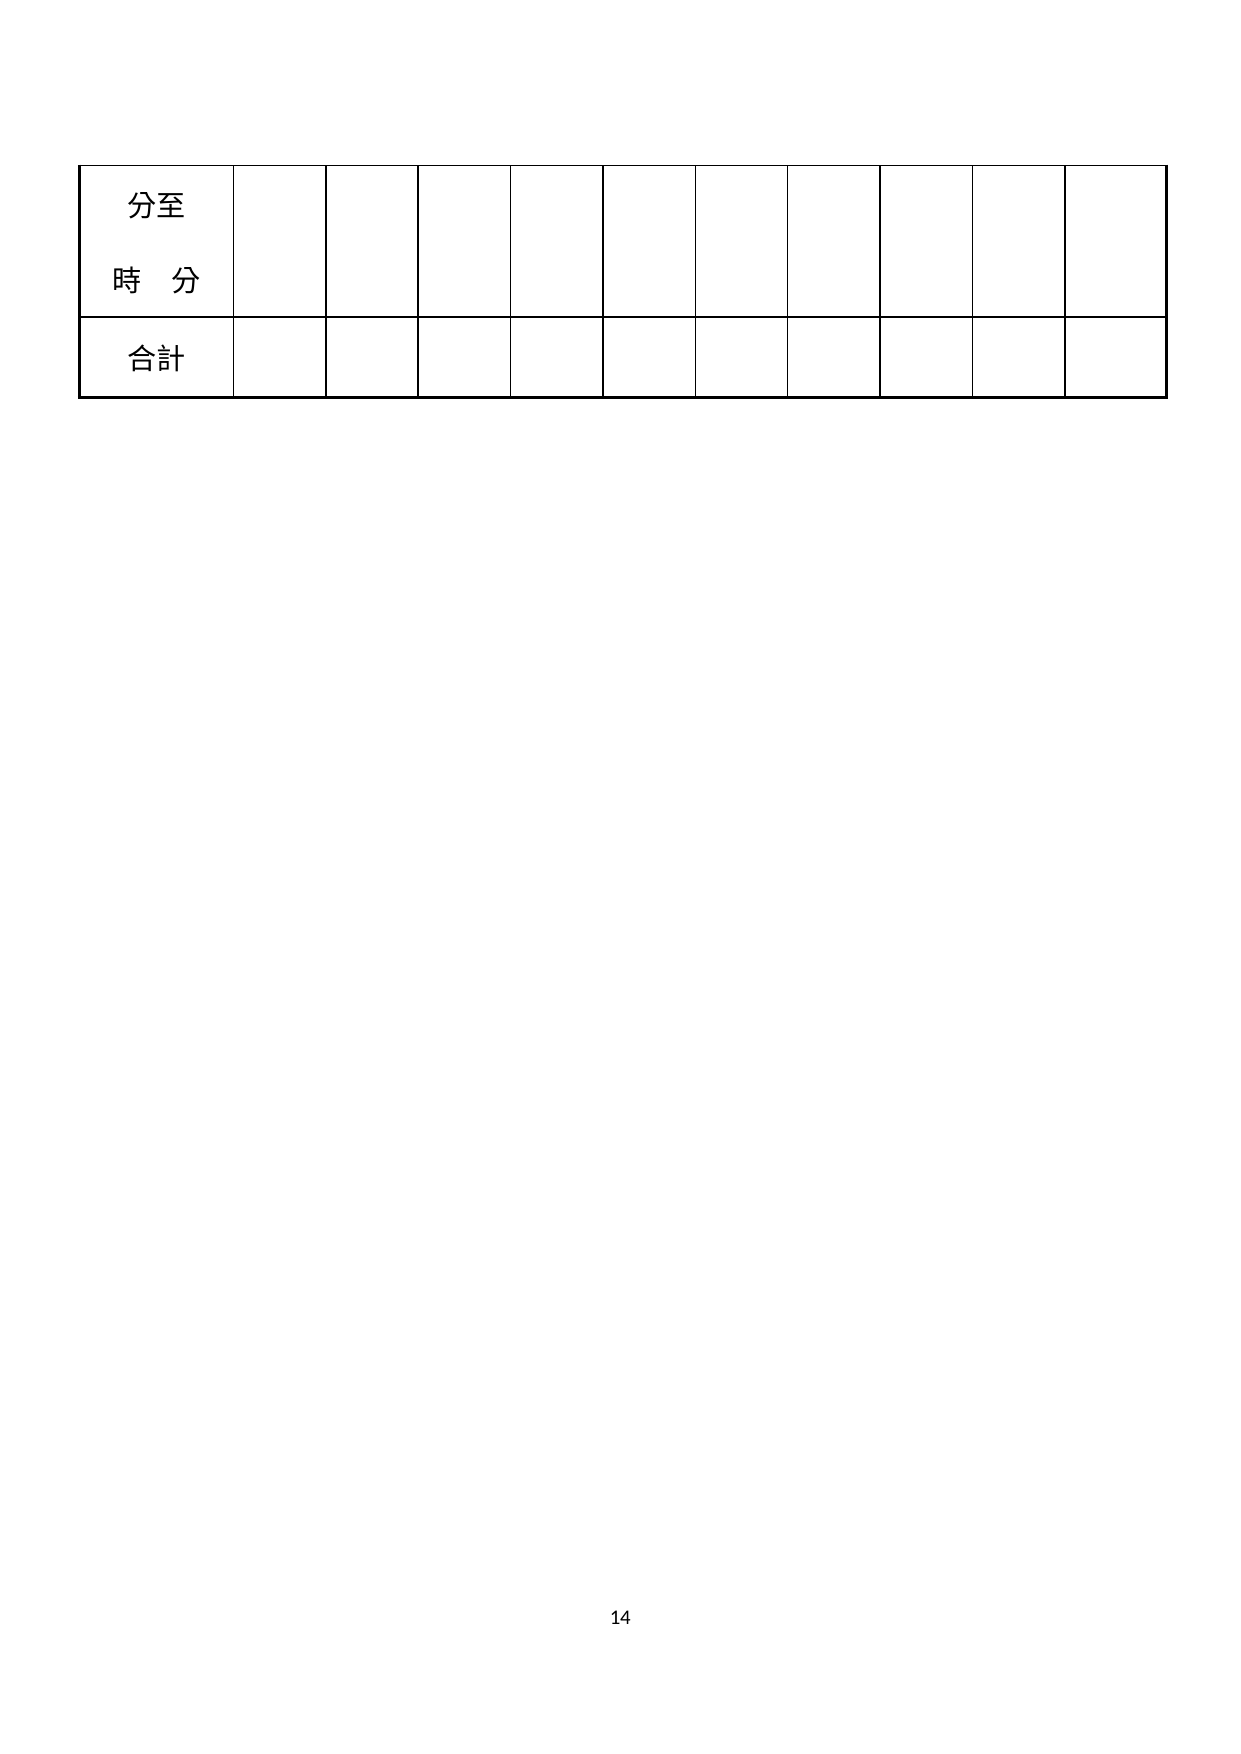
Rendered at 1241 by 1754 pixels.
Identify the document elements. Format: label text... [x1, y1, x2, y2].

table_cell [234, 318, 325, 396]
table_cell 合計 [81, 318, 233, 396]
table_cell [696, 166, 787, 316]
table_cell [973, 318, 1064, 396]
table_cell [511, 318, 602, 396]
table_cell [788, 318, 879, 396]
table_cell [1066, 318, 1165, 396]
table_cell [881, 166, 972, 316]
table_cell ○分至○時○分 [81, 166, 233, 316]
table_cell [696, 318, 787, 396]
table_cell [234, 166, 325, 316]
table_cell [327, 166, 417, 316]
table_cell [419, 318, 510, 396]
table_cell [881, 318, 972, 396]
table_cell [1066, 166, 1165, 316]
table_cell [327, 318, 417, 396]
table_cell [788, 166, 879, 316]
table_cell [604, 166, 695, 316]
table_cell [511, 166, 602, 316]
table_cell [973, 166, 1064, 316]
table_cell [604, 318, 695, 396]
table_cell [419, 166, 510, 316]
